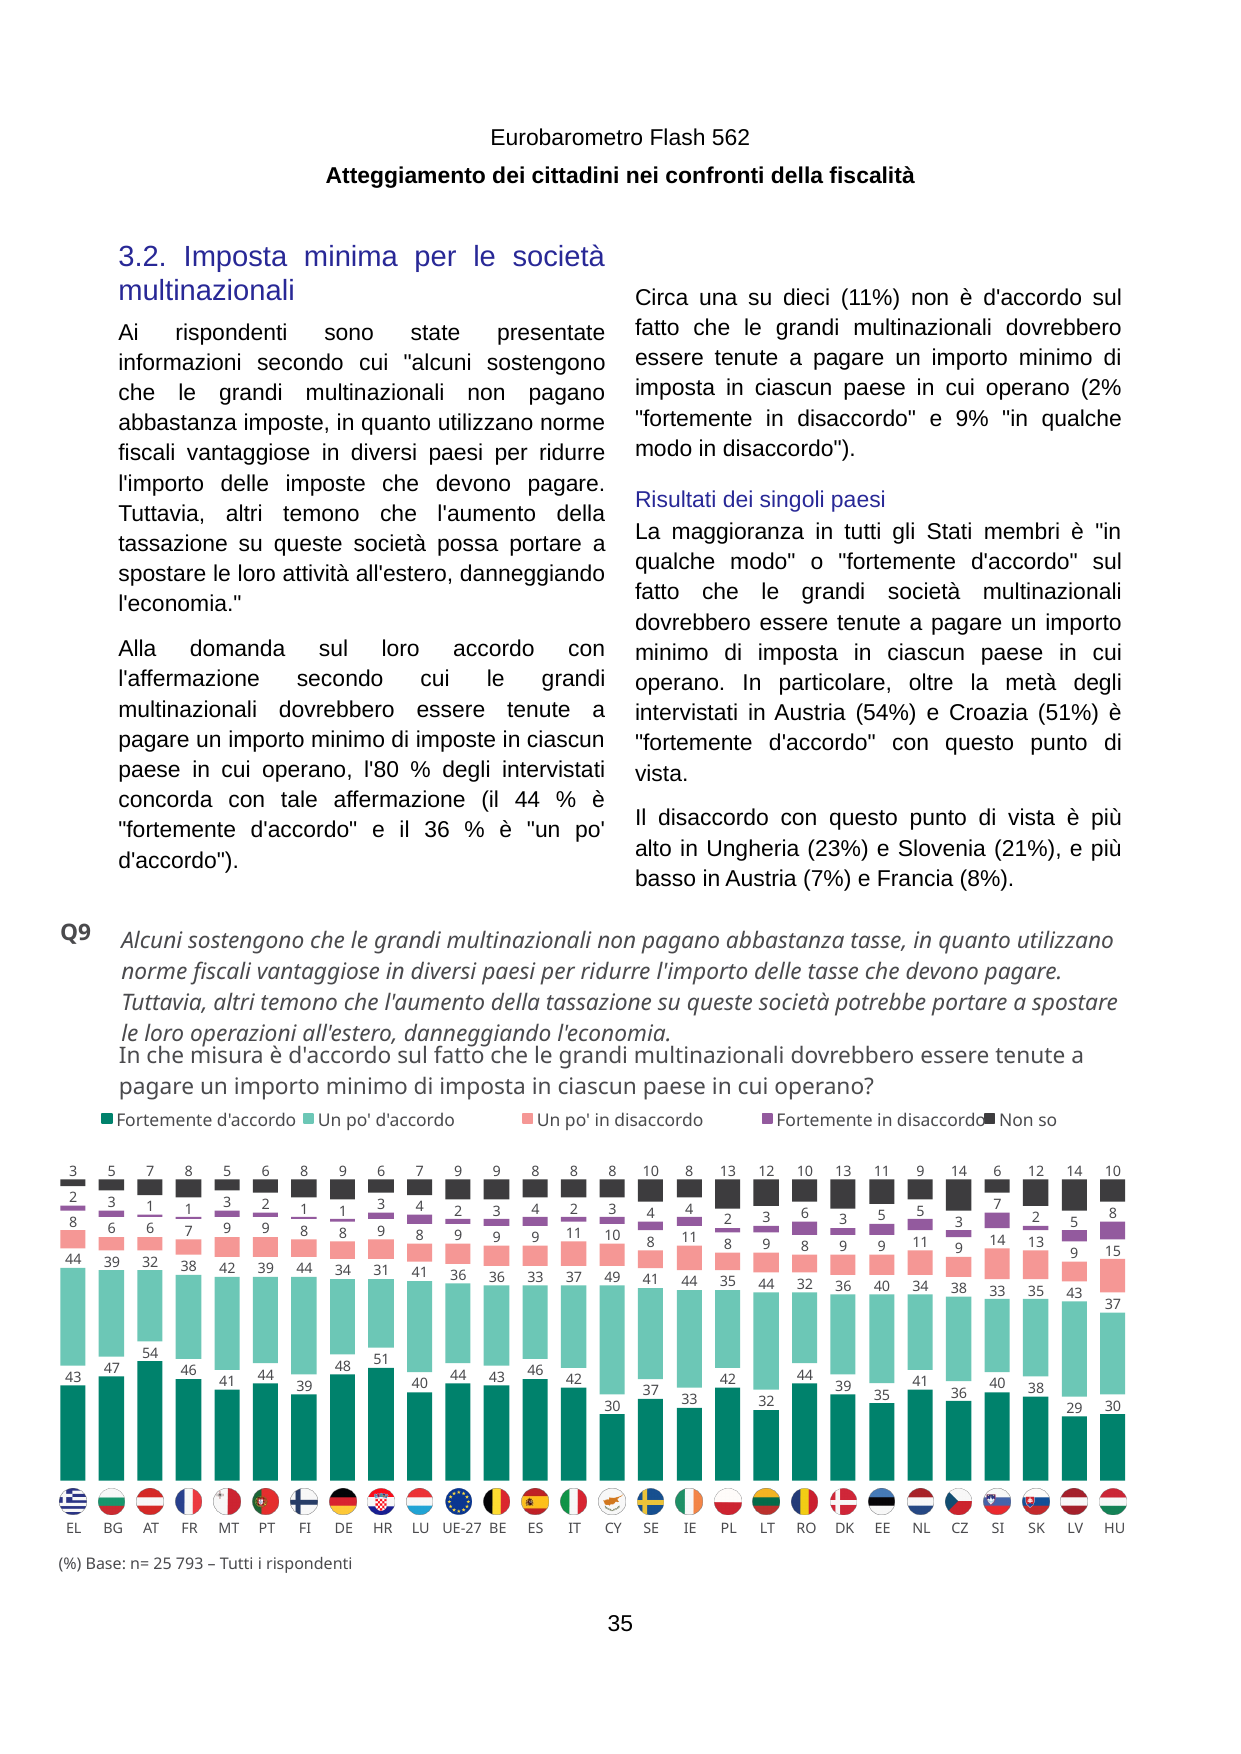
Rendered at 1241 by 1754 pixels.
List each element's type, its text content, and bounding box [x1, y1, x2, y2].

picture [98, 1488, 125, 1515]
picture [521, 1488, 549, 1515]
text Ai rispondenti sono state presentate informazioni secondo cui "alcuni sostengono che le grandi multinazionali non pagano abbastanza imposte, in quanto utilizzano norme fiscali vantaggiose in diversi paesi per ridurre l'importo delle imposte che devono pagare. Tuttavia, altri temono che l'aumento della tassazione su queste società possa portare a spostare le loro attività all'estero, danneggiando l'economia." [118, 318, 605, 617]
text Circa una su dieci (11%) non è d'accordo sul fatto che le grandi multinazionali dovrebbero essere tenute a pagare un importo minimo di imposta in ciascun paese in cui operano (2% "fortemente in disaccordo" e 9% "in qualche modo in disaccordo"). [635, 284, 1122, 461]
picture [290, 1488, 318, 1515]
picture [714, 1488, 742, 1515]
picture [1060, 1488, 1088, 1515]
picture [445, 1488, 472, 1515]
text La maggioranza in tutti gli Stati membri è "in qualche modo" o "fortemente d'accordo" sul fatto che le grandi società multinazionali dovrebbero essere tenute a pagare un importo minimo di imposta in ciascun paese in cui operano. In particolare, oltre la metà degli intervistati in Austria (54%) e Croazia (51%) è "fortemente d'accordo" con questo punto di vista. [635, 518, 1122, 786]
picture [868, 1488, 895, 1515]
picture [175, 1488, 202, 1515]
picture [907, 1488, 934, 1515]
picture [675, 1488, 703, 1515]
picture [983, 1488, 1011, 1515]
picture [213, 1488, 241, 1515]
text Il disaccordo con questo punto di vista è più alto in Ungheria (23%) e Slovenia (21%), e più basso in Austria (7%) e Francia (8%). [635, 804, 1122, 891]
picture [560, 1488, 587, 1515]
picture [136, 1488, 164, 1515]
text Risultati dei singoli paesi [635, 486, 1122, 512]
picture [1099, 1488, 1127, 1515]
picture [252, 1488, 279, 1515]
picture [945, 1488, 972, 1515]
subtitle 3.2. Imposta minima per le società multinazionali [118, 239, 605, 306]
picture [483, 1488, 510, 1515]
picture [637, 1488, 664, 1515]
text Alla domanda sul loro accordo con l'affermazione secondo cui le grandi multinazionali dovrebbero essere tenute a pagare un importo minimo di imposte in ciascun paese in cui operano, l'80 % degli intervistati concorda con tale affermazione (il 44 % è "fortemente d'accordo" e il 36 % è "un po' d'accordo"). [118, 635, 605, 873]
picture [406, 1488, 433, 1515]
picture [367, 1488, 395, 1515]
picture [1022, 1488, 1050, 1515]
picture [329, 1488, 357, 1515]
picture [791, 1488, 818, 1515]
picture [830, 1488, 857, 1515]
picture [598, 1488, 626, 1515]
picture [752, 1488, 780, 1515]
picture [59, 1488, 87, 1515]
